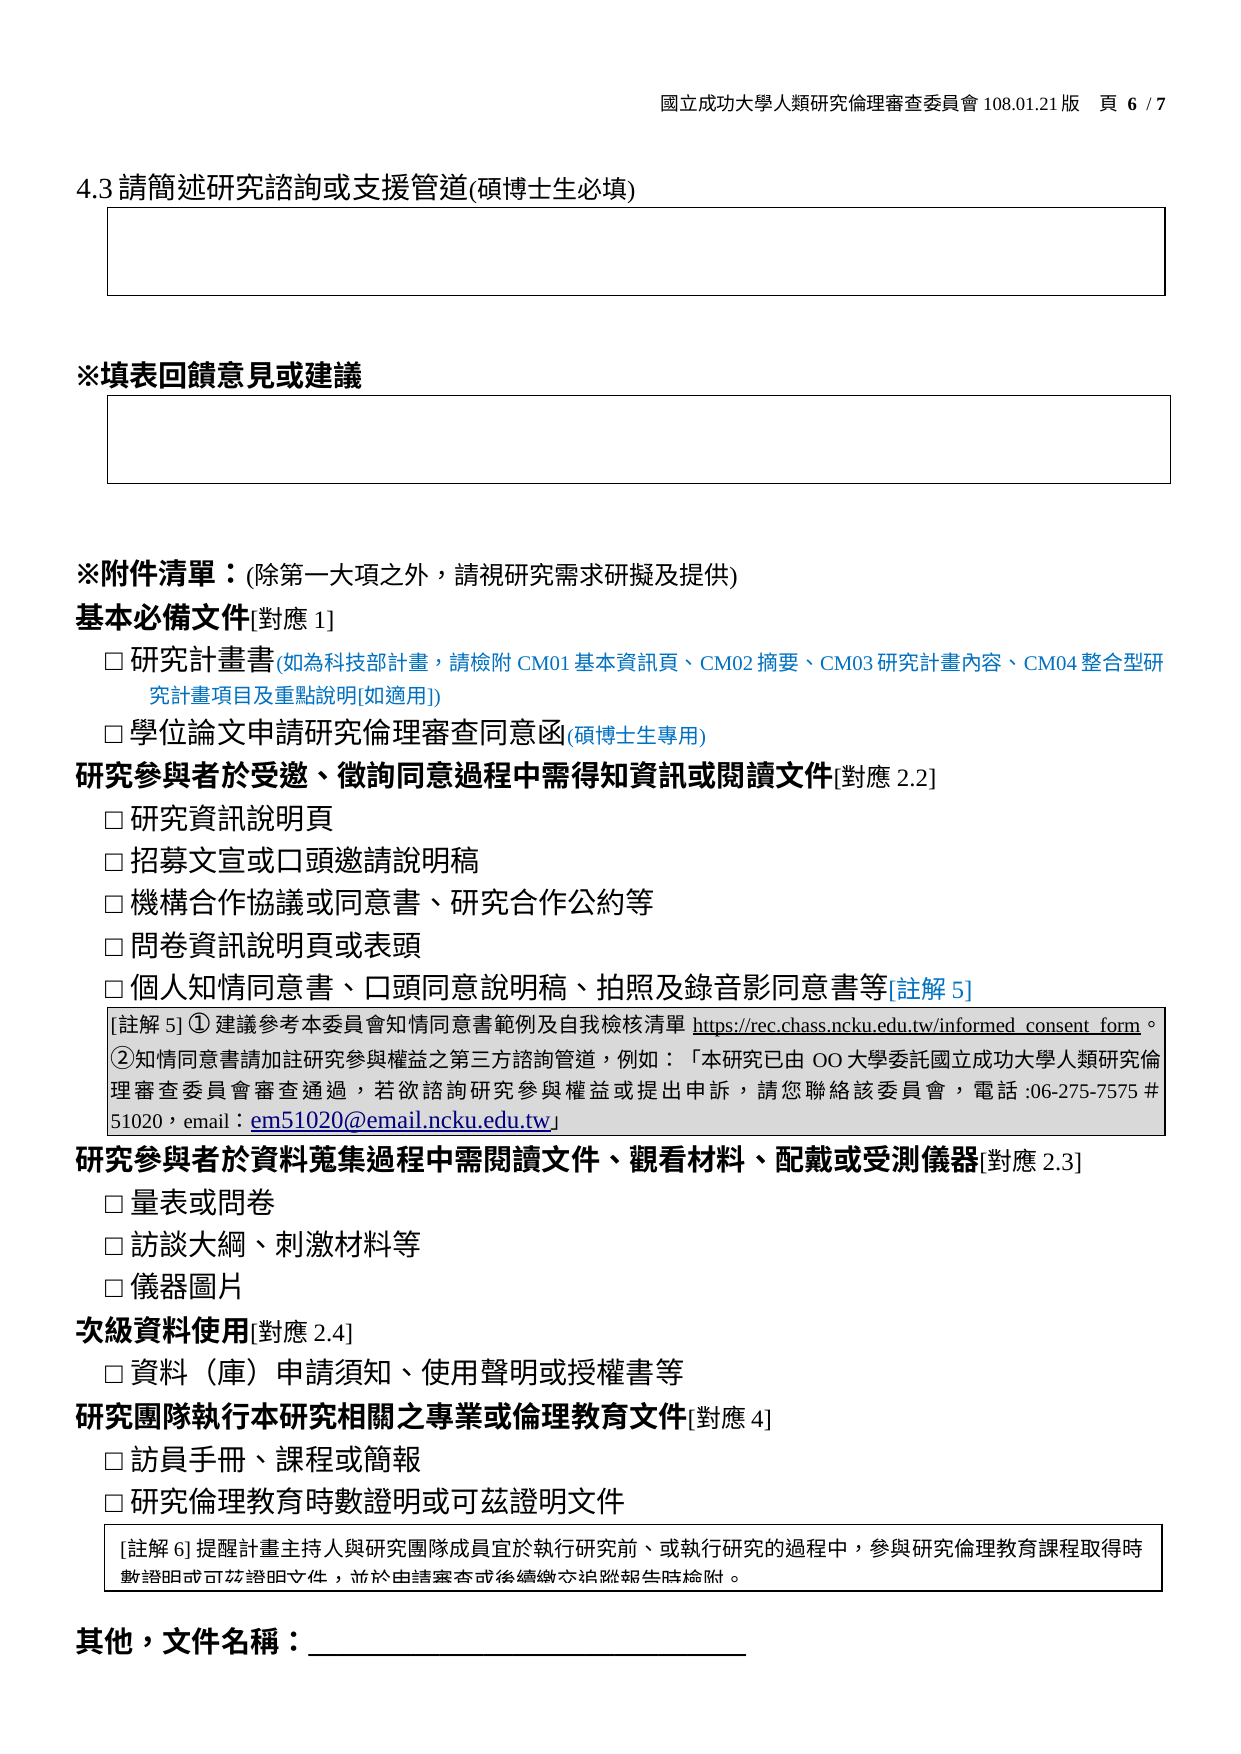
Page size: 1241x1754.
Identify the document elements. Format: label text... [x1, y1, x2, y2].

text □ 研究計畫書(如為科技部計畫，請檢附CM01基本資訊頁、CM02摘要、CM03研究計畫內容、CM04整合型研究計畫項目及重點說明[如適用]) [105, 637, 1165, 709]
text □ 學位論文申請研究倫理審查同意函(碩博士生專用) [75, 709, 1165, 752]
text □ 問卷資訊說明頁或表頭 [105, 922, 1165, 964]
text □ 個人知情同意書、口頭同意說明稿、拍照及錄音影同意書等[註解5] [105, 964, 1165, 1007]
text [註解6] 提醒計畫主持人與研究團隊成員宜於執行研究前、或執行研究的過程中，參與研究倫理教育課程取得時數證明或可茲證明文件，並於申請審查或後續繳交追蹤報告時檢附。 [120, 1533, 1146, 1583]
text □ 研究倫理教育時數證明或可茲證明文件 [105, 1478, 1165, 1521]
table_header [108, 208, 1164, 294]
text 研究參與者於受邀、徵詢同意過程中需得知資訊或閱讀文件[對應2.2] [75, 752, 1165, 795]
text □ 招募文宣或口頭邀請說明稿 [105, 838, 1165, 880]
text ※填表回饋意見或建議 [67, 353, 1165, 395]
text 基本必備文件[對應1] [75, 593, 1165, 637]
text □ 訪員手冊、課程或簡報 [105, 1436, 1165, 1478]
text ※附件清單：(除第一大項之外，請視研究需求研擬及提供) [67, 551, 1165, 593]
text □ 機構合作協議或同意書、研究合作公約等 [105, 880, 1165, 922]
text 研究參與者於資料蒐集過程中需閱讀文件、觀看材料、配戴或受測儀器[對應2.3] [75, 1136, 1165, 1179]
text □ 資料（庫）申請須知、使用聲明或授權書等 [105, 1350, 1165, 1392]
text 其他，文件名稱：______________________________ [75, 1617, 1165, 1661]
table_header [108, 396, 1170, 483]
table_header [註解5] ➀建議參考本委員會知情同意書範例及自我檢核清單https://rec.chass.ncku.edu.tw/informed_consent_form。➁知情同意書請加註研究參與權益之第三方諮詢管道，例如：「本研究已由OO大學委託國立成功大學人類研究倫理審查委員會審查通過，若欲諮詢研究參與權益或提出申訴，請您聯絡該委員會，電話:06-275-7575＃51020，email：em51020@email.ncku.edu.tw」 [108, 1008, 1164, 1135]
text □ 量表或問卷 [105, 1179, 1165, 1222]
text □ 儀器圖片 [105, 1264, 1165, 1306]
text 次級資料使用[對應2.4] [75, 1306, 1165, 1350]
text 4.3請簡述研究諮詢或支援管道(碩博士生必填) [67, 165, 1165, 207]
text □ 訪談大綱、刺激材料等 [105, 1222, 1165, 1264]
text □ 研究資訊說明頁 [105, 795, 1165, 838]
text 研究團隊執行本研究相關之專業或倫理教育文件[對應4] [75, 1392, 1165, 1436]
